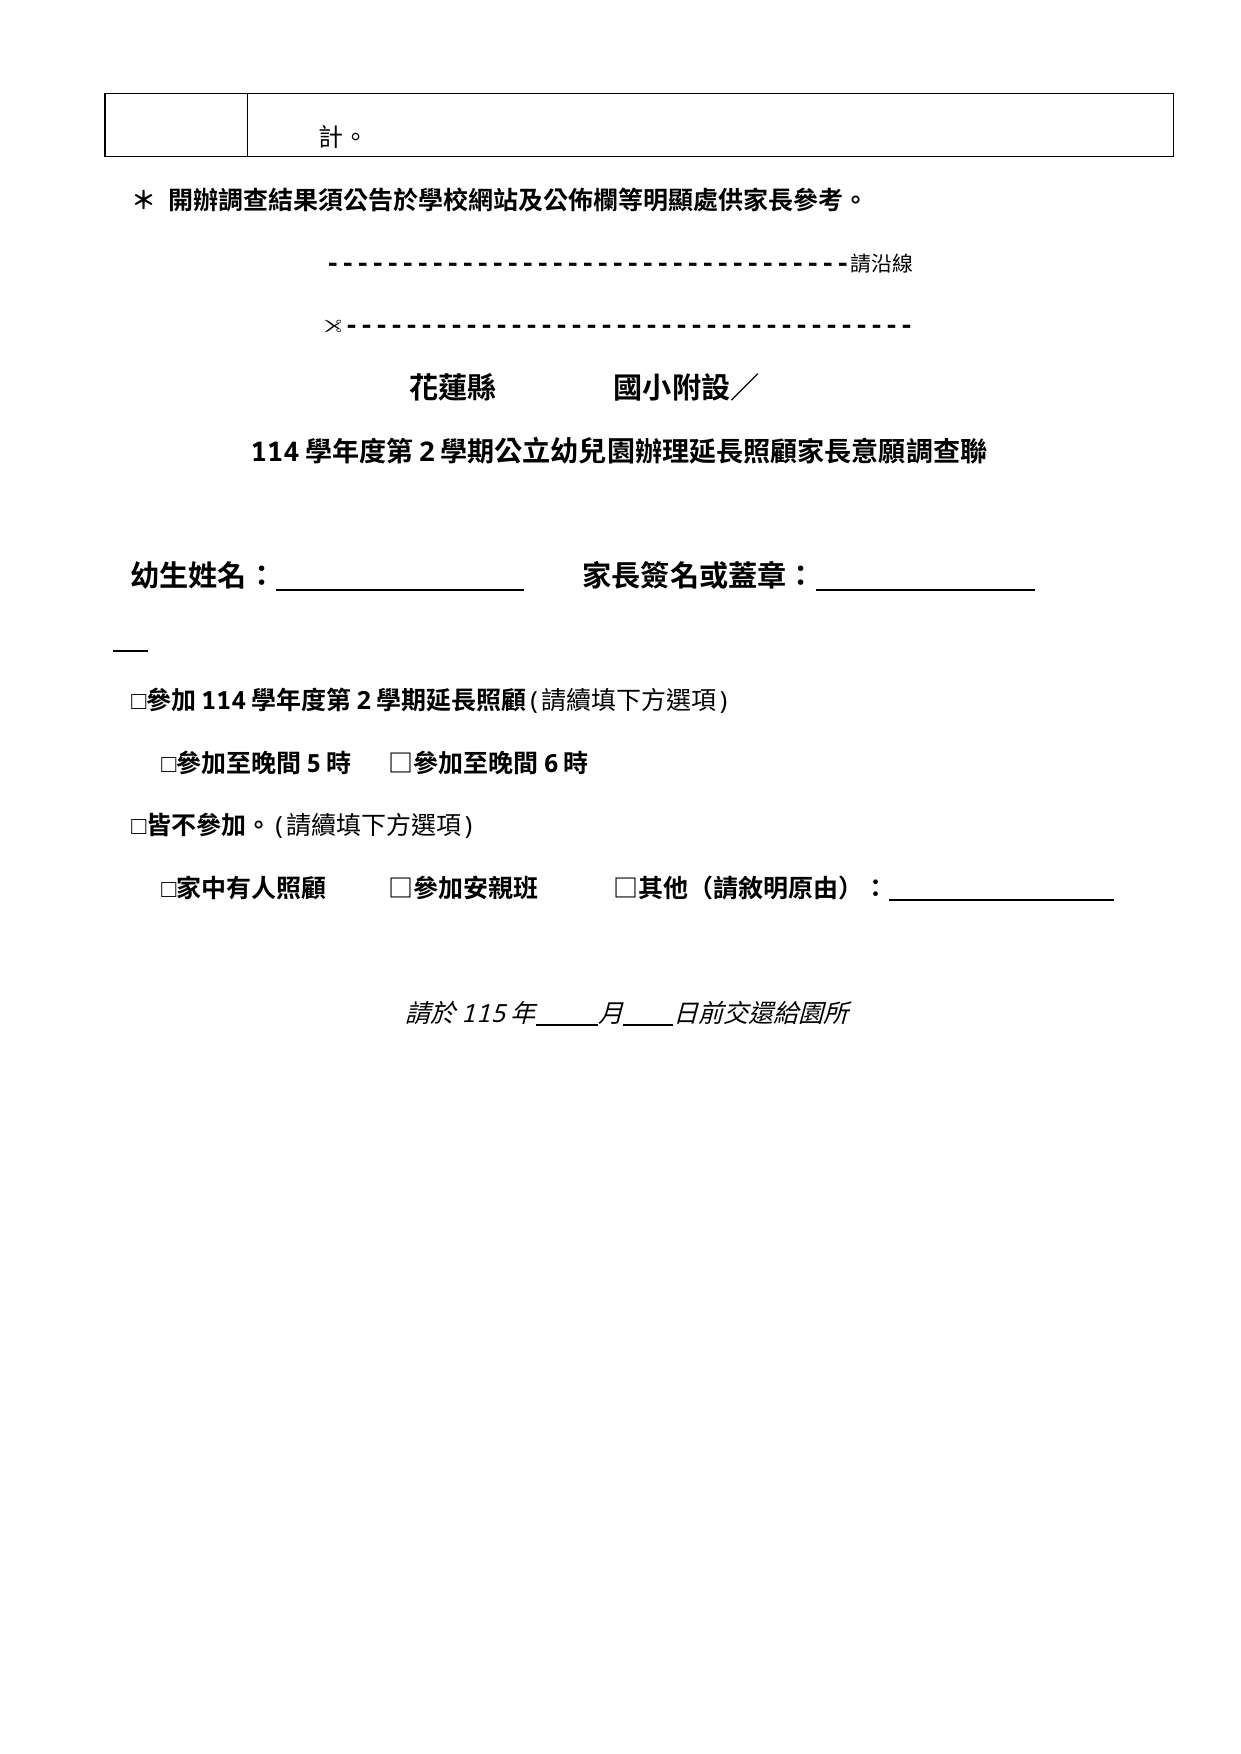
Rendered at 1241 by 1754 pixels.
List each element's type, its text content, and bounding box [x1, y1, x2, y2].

text 幼生姓名： 家長簽名或蓋章： [113, 532, 1125, 594]
table_cell 課後延長照顧服務：採每月參加者，每小時新臺幣（以下同）三十五元，半小 時二十元；經濟需要協助幼兒，免收費。 (二)幼兒臨時參加者，其課後延長照顧服務，每小時以五十元計，半小時以三十元 計。 [248, 94, 1173, 156]
text □家中有人照顧 □參加安親班 □其他（請敘明原由）： [131, 844, 1125, 907]
text 114學年度第2學期公立幼兒園辦理延長照顧家長意願調查聯 [113, 407, 1125, 469]
list 開辦調查結果須公告於學校網站及公佈欄等明顯處供家長參考。 [131, 157, 1125, 219]
text □皆不參加。(請續填下方選項) [131, 782, 1125, 844]
text □參加至晚間5時 □參加至晚間6時 [131, 719, 1125, 782]
text -----------------------------------請沿線-------------------------------------- [113, 219, 1125, 344]
text 請於115年 月 日前交還給園所 [131, 969, 1125, 1032]
table_cell [106, 94, 247, 156]
text □參加114學年度第2學期延長照顧(請續填下方選項) [131, 657, 1125, 719]
text 花蓮縣 國小附設／ [131, 344, 1125, 407]
